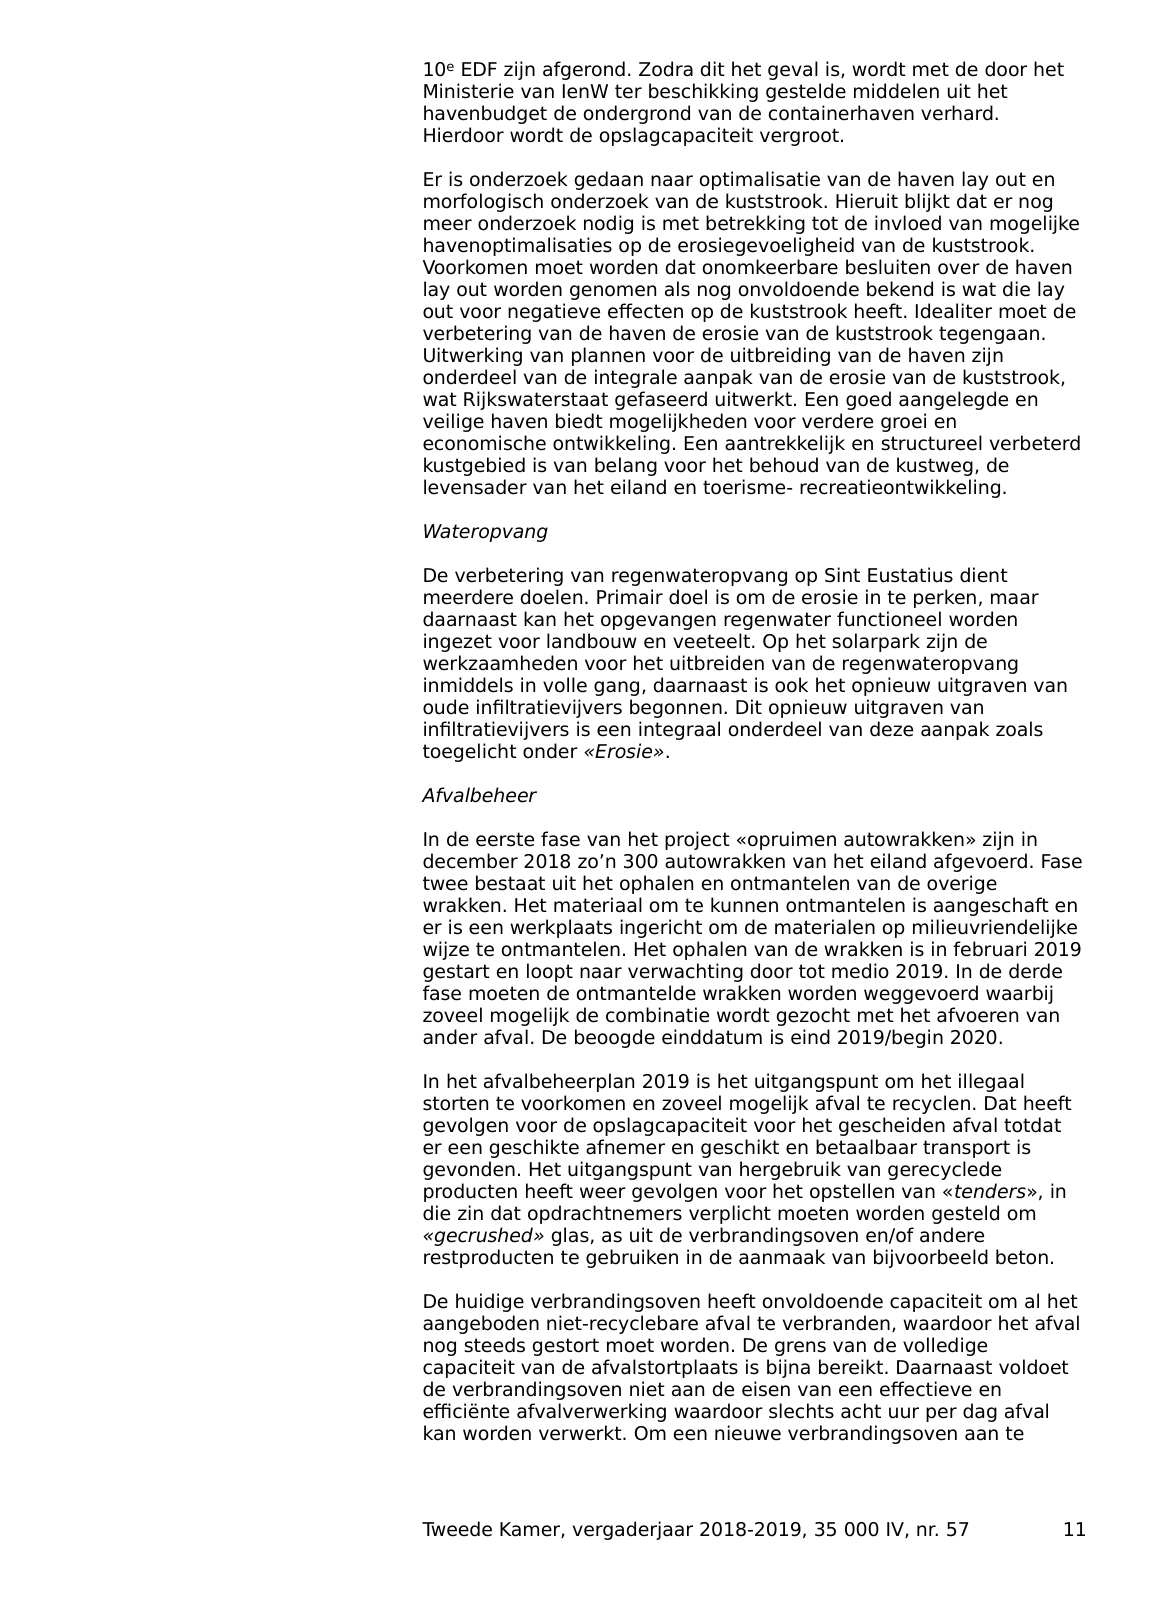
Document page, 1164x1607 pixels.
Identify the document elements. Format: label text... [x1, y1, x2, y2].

subtitle Afvalbeheer [422, 785, 1087, 807]
text In de eerste fase van het project «opruimen autowrakken» zijn in december 2018 zo’n 300 autowrakken van het eiland afgevoerd. Fase twee bestaat uit het ophalen en ontmantelen van de overige wrakken. Het materiaal om te kunnen ontmantelen is aangeschaft en er is een werkplaats ingericht om de materialen op milieuvriendelijke wijze te ontmantelen. Het ophalen van de wrakken is in februari 2019 gestart en loopt naar verwachting door tot medio 2019. In de derde fase moeten de ontmantelde wrakken worden weggevoerd waarbij zoveel mogelijk de combinatie wordt gezocht met het afvoeren van ander afval. De beoogde einddatum is eind 2019/begin 2020. [422, 829, 1087, 1049]
subtitle Wateropvang [422, 521, 1087, 543]
text De verbetering van regenwateropvang op Sint Eustatius dient meerdere doelen. Primair doel is om de erosie in te perken, maar daarnaast kan het opgevangen regenwater functioneel worden ingezet voor landbouw en veeteelt. Op het solarpark zijn de werkzaamheden voor het uitbreiden van de regenwateropvang inmiddels in volle gang, daarnaast is ook het opnieuw uitgraven van oude infiltratievijvers begonnen. Dit opnieuw uitgraven van infiltratievijvers is een integraal onderdeel van deze aanpak zoals toegelicht onder «Erosie». [422, 565, 1087, 763]
text Er is onderzoek gedaan naar optimalisatie van de haven lay out en morfologisch onderzoek van de kuststrook. Hieruit blijkt dat er nog meer onderzoek nodig is met betrekking tot de invloed van mogelijke havenoptimalisaties op de erosiegevoeligheid van de kuststrook. Voorkomen moet worden dat onomkeerbare besluiten over de haven lay out worden genomen als nog onvoldoende bekend is wat die lay out voor negatieve effecten op de kuststrook heeft. Idealiter moet de verbetering van de haven de erosie van de kuststrook tegengaan. Uitwerking van plannen voor de uitbreiding van de haven zijn onderdeel van de integrale aanpak van de erosie van de kuststrook, wat Rijkswaterstaat gefaseerd uitwerkt. Een goed aangelegde en veilige haven biedt mogelijkheden voor verdere groei en economische ontwikkeling. Een aantrekkelijk en structureel verbeterd kustgebied is van belang voor het behoud van de kustweg, de levensader van het eiland en toerisme- recreatieontwikkeling. [422, 169, 1087, 499]
text In het afvalbeheerplan 2019 is het uitgangspunt om het illegaal storten te voorkomen en zoveel mogelijk afval te recyclen. Dat heeft gevolgen voor de opslagcapaciteit voor het gescheiden afval totdat er een geschikte afnemer en geschikt en betaalbaar transport is gevonden. Het uitgangspunt van hergebruik van gerecyclede producten heeft weer gevolgen voor het opstellen van «tenders», in die zin dat opdrachtnemers verplicht moeten worden gesteld om «gecrushed» glas, as uit de verbrandingsoven en/of andere restproducten te gebruiken in de aanmaak van bijvoorbeeld beton. [422, 1071, 1087, 1269]
text 10e EDF zijn afgerond. Zodra dit het geval is, wordt met de door het Ministerie van IenW ter beschikking gestelde middelen uit het havenbudget de ondergrond van de containerhaven verhard. Hierdoor wordt de opslagcapaciteit vergroot. [422, 59, 1087, 147]
text De huidige verbrandingsoven heeft onvoldoende capaciteit om al het aangeboden niet-recyclebare afval te verbranden, waardoor het afval nog steeds gestort moet worden. De grens van de volledige capaciteit van de afvalstortplaats is bijna bereikt. Daarnaast voldoet de verbrandingsoven niet aan de eisen van een effectieve en efficiënte afvalverwerking waardoor slechts acht uur per dag afval kan worden verwerkt. Om een nieuwe verbrandingsoven aan te [422, 1291, 1087, 1445]
